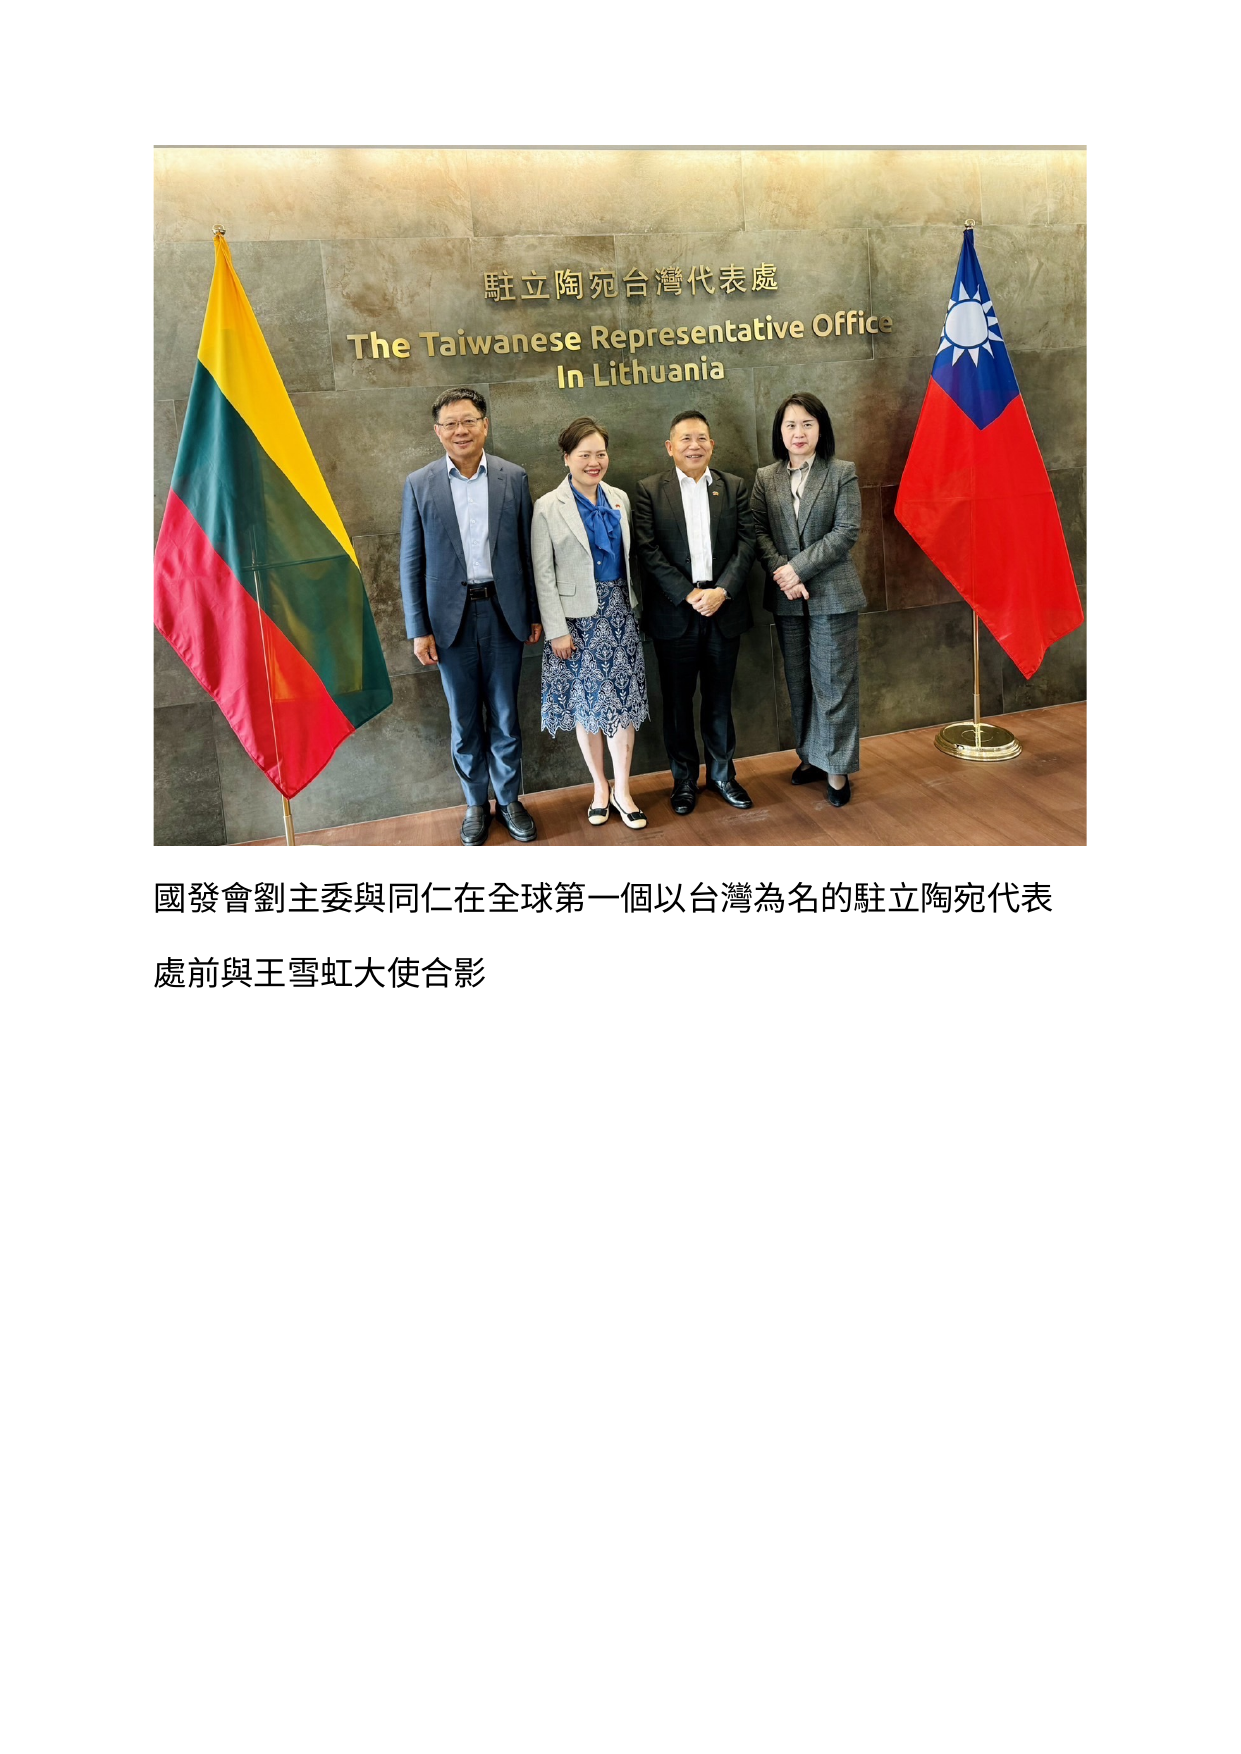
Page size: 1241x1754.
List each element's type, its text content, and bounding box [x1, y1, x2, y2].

picture [153, 145, 1087, 846]
text 國發會劉主委與同仁在全球第一個以台灣為名的駐立陶宛代表處前與王雪虹大使合影 [153, 858, 1087, 1008]
